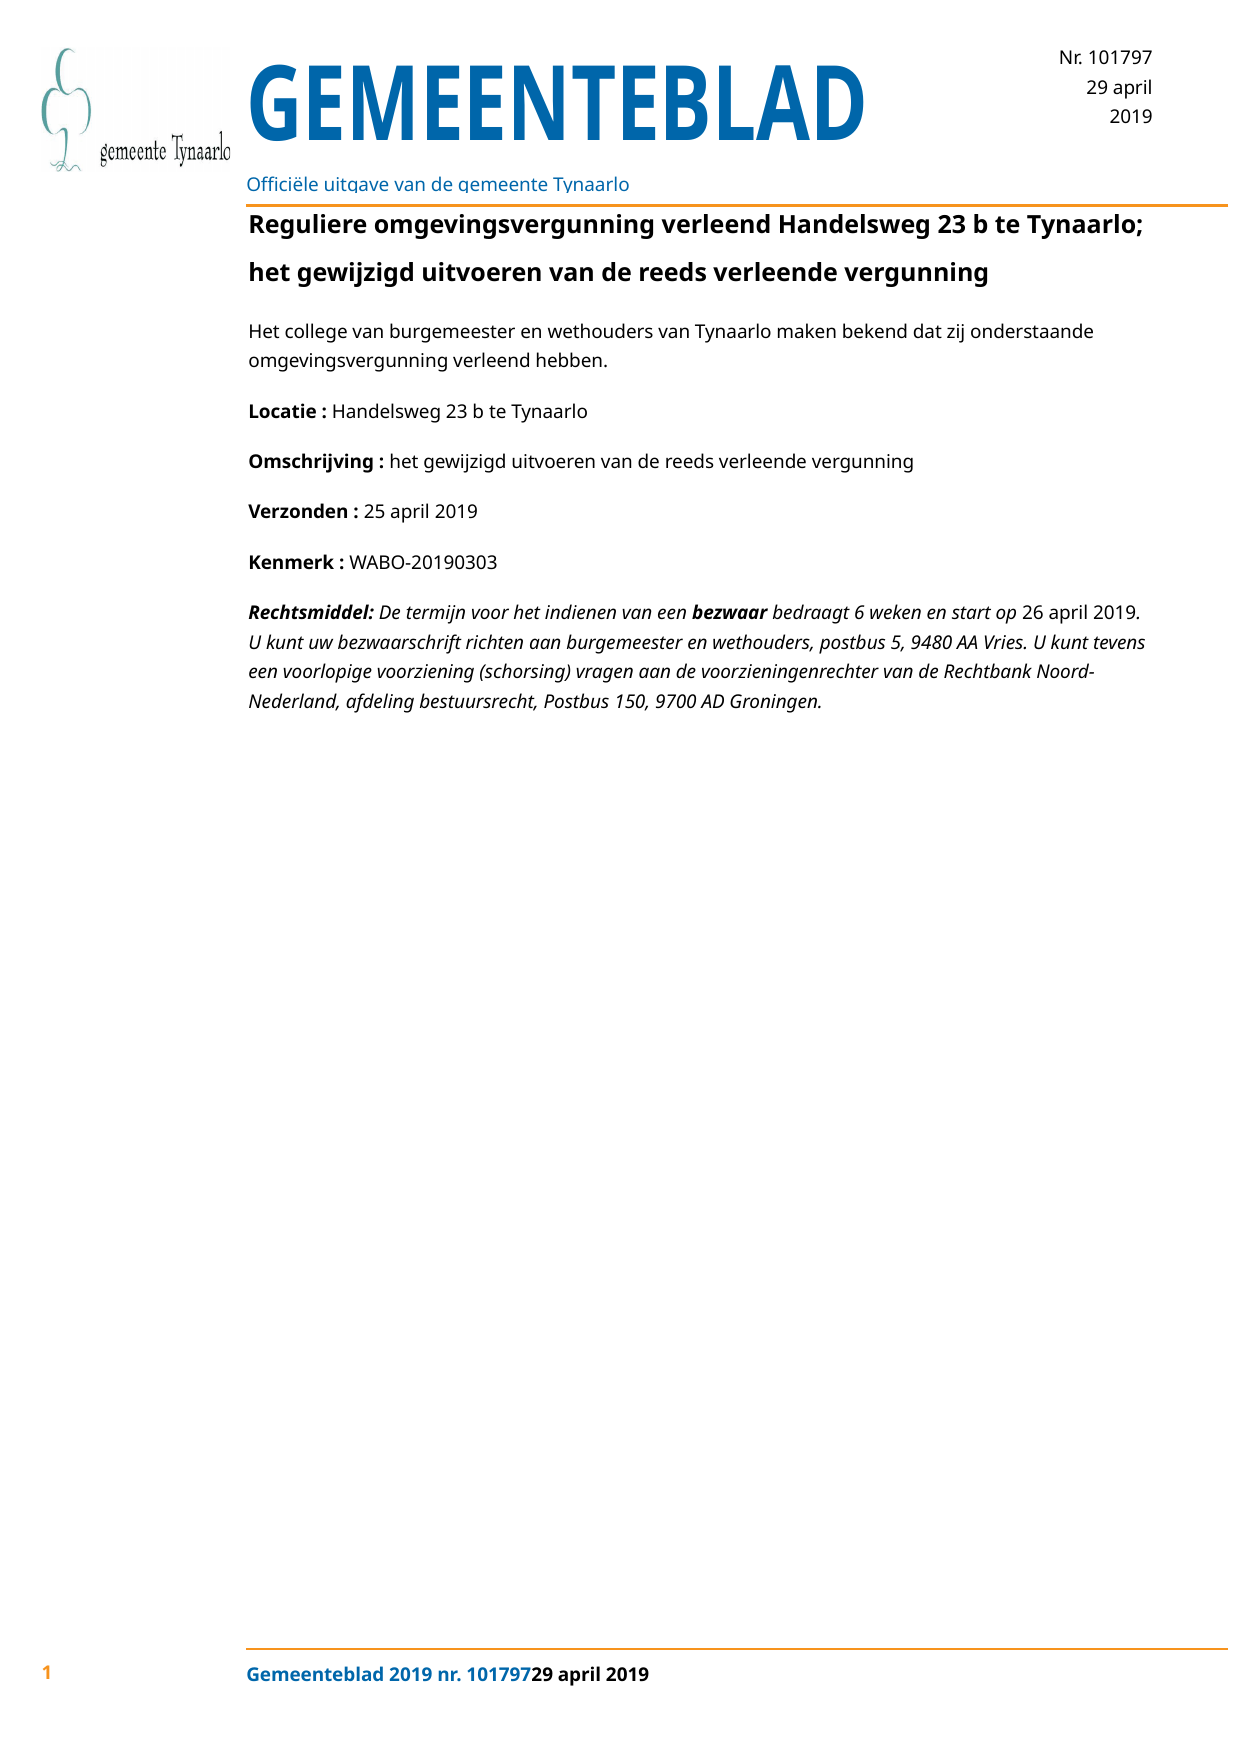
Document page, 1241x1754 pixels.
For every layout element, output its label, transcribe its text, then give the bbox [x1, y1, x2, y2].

picture [41, 47, 231, 172]
text Omschrijving : het gewijzigd uitvoeren van de reeds verleende vergunning [248, 448, 1152, 474]
text Verzonden : 25 april 2019 [248, 499, 1152, 524]
text Locatie : Handelsweg 23 b te Tynaarlo [248, 398, 1152, 424]
text Reguliere omgevingsvergunning verleend Handelsweg 23 b te Tynaarlo; het gewijzigd uitvoeren van de reeds verleende vergunning [248, 207, 1152, 288]
text Het college van burgemeester en wethouders van Tynaarlo maken bekend dat zij onderstaande omgevingsvergunning verleend hebben. [248, 318, 1152, 373]
text Kenmerk : WABO-20190303 [248, 549, 1152, 575]
text Rechtsmiddel: De termijn voor het indienen van een bezwaar bedraagt 6 weken en start op 26 april 2019. U kunt uw bezwaarschrift richten aan burgemeester en wethouders, postbus 5, 9480 AA Vries. U kunt tevens een voorlopige voorziening (schorsing) vragen aan de voorzieningenrechter van de Rechtbank Noord-Nederland, afdeling bestuursrecht, Postbus 150, 9700 AD Groningen. [248, 599, 1152, 714]
